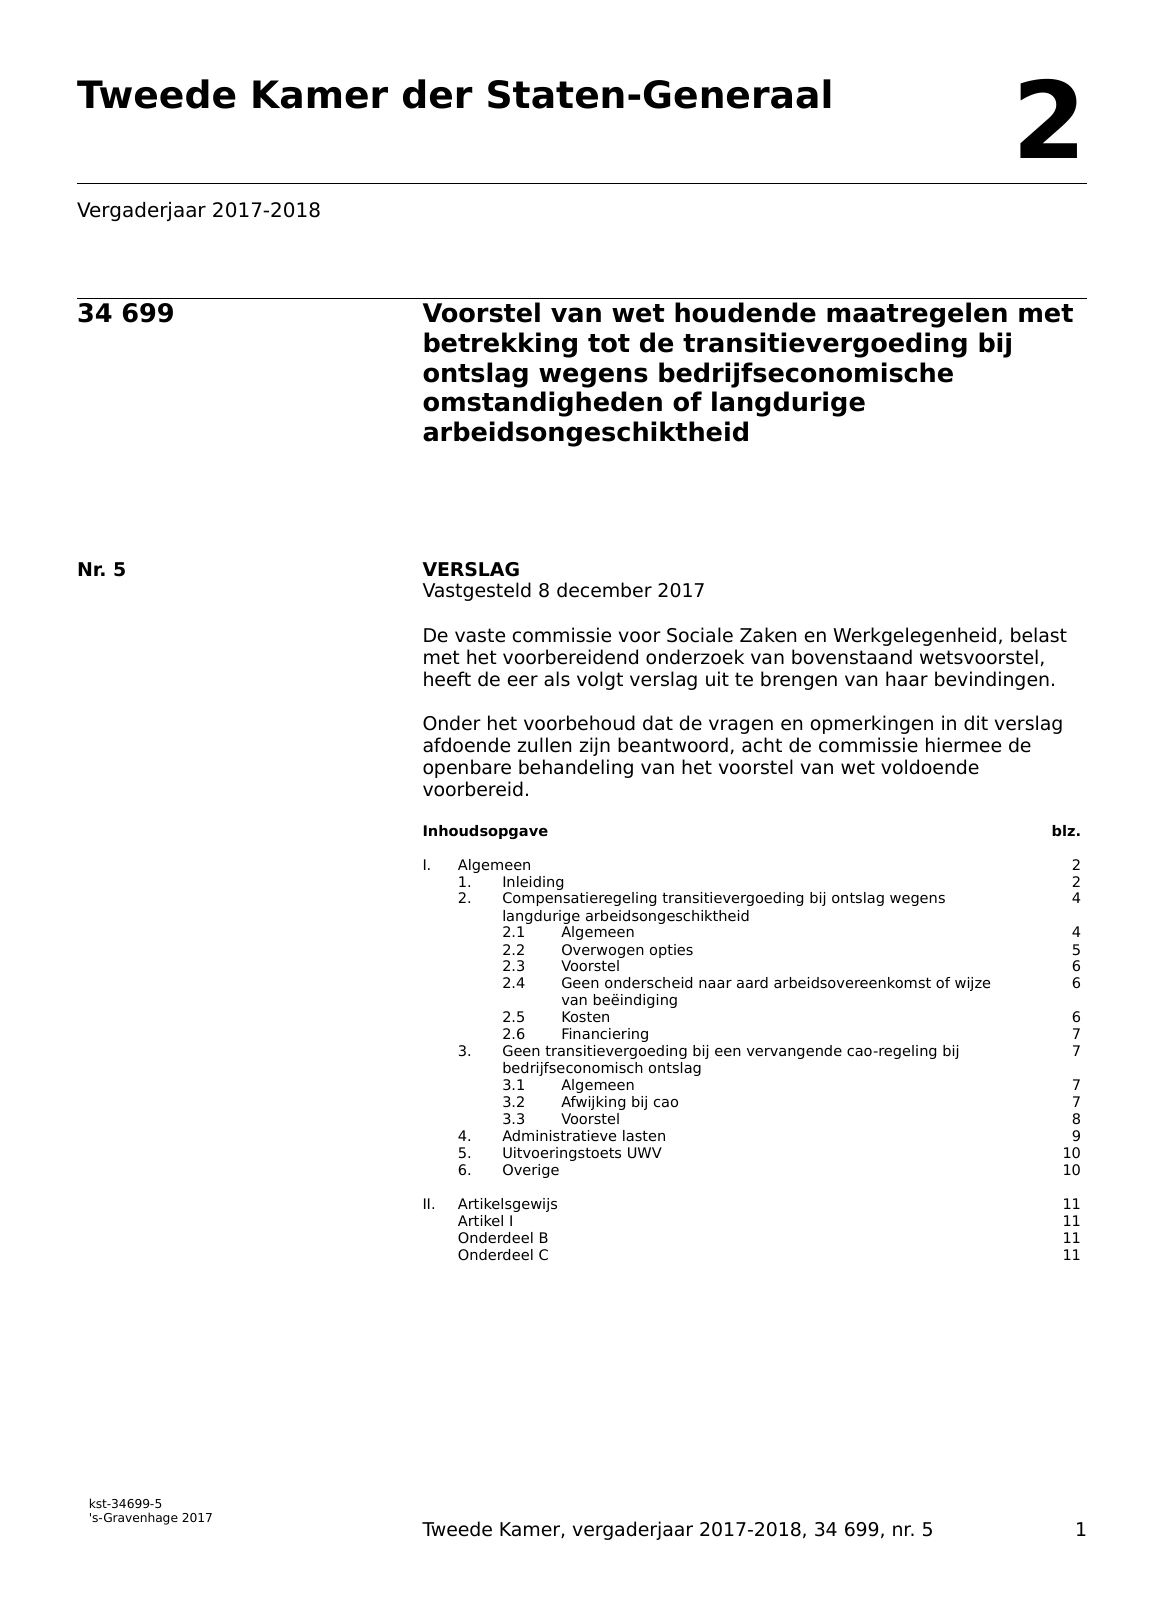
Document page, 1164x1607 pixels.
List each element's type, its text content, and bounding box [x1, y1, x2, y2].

table_cell 7 [1028, 1026, 1087, 1043]
table_cell Financiering [555, 1026, 1027, 1043]
table_cell Voorstel [555, 958, 1027, 975]
table_cell [422, 890, 452, 924]
table_cell Compensatieregeling transitievergoeding bij ontslag wegens langdurige arbeidsongeschiktheid [496, 890, 1027, 924]
table_cell [452, 924, 496, 941]
table_cell Onderdeel C [452, 1247, 1027, 1264]
table_cell Algemeen [452, 856, 1027, 873]
table_cell 8 [1028, 1111, 1087, 1128]
table_cell Algemeen [555, 924, 1027, 941]
subtitle 34 699 Voorstel van wet houdende maatregelen met betrekking tot de transitievergoeding bij ontslag wegens bedrijfseconomische omstandigheden of langdurige arbeidsongeschiktheid [77, 299, 1087, 447]
table_cell Vergaderjaar 2017-2018 [77, 184, 1087, 298]
table_cell 7 [1028, 1077, 1087, 1094]
table_cell [422, 1179, 452, 1196]
table_cell [555, 840, 1027, 856]
table_cell [422, 874, 452, 890]
table_cell [452, 1077, 496, 1094]
table_cell 6 [1028, 958, 1087, 975]
table_cell Inleiding [496, 874, 1027, 890]
table_cell Geen onderscheid naar aard arbeidsovereenkomst of wijze van beëindiging [555, 975, 1027, 1009]
table_cell [422, 958, 452, 975]
table_cell 2. [452, 890, 496, 924]
table_cell 11 [1028, 1230, 1087, 1247]
table_cell [452, 1094, 496, 1111]
table_cell 2 [1028, 874, 1087, 890]
table_header Tweede Kamer der Staten-Generaal [77, 59, 886, 183]
table_cell [422, 1145, 452, 1162]
table_cell [452, 1111, 496, 1128]
table_cell [452, 1179, 496, 1196]
table_cell [422, 1230, 452, 1247]
table_cell [452, 1009, 496, 1026]
table_cell 11 [1028, 1213, 1087, 1230]
text Onder het voorbehoud dat de vragen en opmerkingen in dit verslag afdoende zullen zijn beantwoord, acht de commissie hiermee de openbare behandeling van het voorstel van wet voldoende voorbereid. [422, 713, 1087, 801]
table_cell 11 [1028, 1247, 1087, 1264]
table_cell 2.4 [496, 975, 555, 1009]
table_cell [452, 941, 496, 958]
table_cell 9 [1028, 1128, 1087, 1145]
table_cell 2.6 [496, 1026, 555, 1043]
text 's-Gravenhage 2017 [88, 1511, 323, 1525]
table_cell 6 [1028, 975, 1087, 1009]
table_cell 1. [452, 874, 496, 890]
table_cell Artikel I [452, 1213, 1027, 1230]
table_cell [422, 1094, 452, 1111]
table_cell [496, 840, 555, 856]
table_header 2 [886, 59, 1087, 183]
table_cell Geen transitievergoeding bij een vervangende cao-regeling bij bedrijfseconomisch ontslag [496, 1043, 1027, 1077]
table_cell Administratieve lasten [496, 1128, 1027, 1145]
table_cell [422, 975, 452, 1009]
table_cell [422, 840, 452, 856]
table_cell 2 [1028, 856, 1087, 873]
table_cell 10 [1028, 1162, 1087, 1179]
table_cell Afwijking bij cao [555, 1094, 1027, 1111]
table_cell [422, 924, 452, 941]
table_cell Onderdeel B [452, 1230, 1027, 1247]
table_cell 10 [1028, 1145, 1087, 1162]
table_cell [496, 1179, 555, 1196]
text kst-34699-5 [88, 1497, 323, 1511]
table_cell [422, 1043, 452, 1077]
table_cell 6. [452, 1162, 496, 1179]
table_cell [422, 1009, 452, 1026]
table_cell [422, 941, 452, 958]
text De vaste commissie voor Sociale Zaken en Werkgelegenheid, belast met het voorbereidend onderzoek van bovenstaand wetsvoorstel, heeft de eer als volgt verslag uit te brengen van haar bevindingen. [422, 624, 1087, 691]
table_cell Artikelsgewijs [452, 1196, 1027, 1213]
table_cell 5. [452, 1145, 496, 1162]
table_cell [422, 1162, 452, 1179]
subtitle Nr. 5 VERSLAG [77, 558, 1087, 580]
table_cell [452, 1026, 496, 1043]
table_cell [452, 975, 496, 1009]
table_cell [452, 840, 496, 856]
table_cell [422, 1247, 452, 1264]
table_cell 5 [1028, 941, 1087, 958]
table_cell [422, 1077, 452, 1094]
table_cell 3. [452, 1043, 496, 1077]
table_cell [1028, 1179, 1087, 1196]
table_cell 7 [1028, 1043, 1087, 1077]
table_cell 6 [1028, 1009, 1087, 1026]
table_cell [1028, 840, 1087, 856]
table_cell Algemeen [555, 1077, 1027, 1094]
table_cell Uitvoeringstoets UWV [496, 1145, 1027, 1162]
table_cell 11 [1028, 1196, 1087, 1213]
table_cell [422, 1111, 452, 1128]
table_cell [422, 1026, 452, 1043]
table_cell 4 [1028, 890, 1087, 924]
table_cell Kosten [555, 1009, 1027, 1026]
table_cell 3.3 [496, 1111, 555, 1128]
table_cell [422, 1128, 452, 1145]
table_cell [452, 958, 496, 975]
table_cell [422, 1213, 452, 1230]
table_cell 2.3 [496, 958, 555, 975]
table_cell [555, 1179, 1027, 1196]
table_cell 7 [1028, 1094, 1087, 1111]
text Vastgesteld 8 december 2017 [422, 580, 1087, 602]
table_cell 2.5 [496, 1009, 555, 1026]
table_cell 4. [452, 1128, 496, 1145]
table_cell 3.1 [496, 1077, 555, 1094]
table_cell 4 [1028, 924, 1087, 941]
table_cell Overwogen opties [555, 941, 1027, 958]
table_cell 2.2 [496, 941, 555, 958]
table_header blz. [1028, 823, 1087, 839]
table_cell Overige [496, 1162, 1027, 1179]
table_cell II. [422, 1196, 452, 1213]
table_cell Voorstel [555, 1111, 1027, 1128]
table_cell 2.1 [496, 924, 555, 941]
table_cell I. [422, 856, 452, 873]
table_header Inhoudsopgave [422, 823, 1027, 839]
table_cell 3.2 [496, 1094, 555, 1111]
